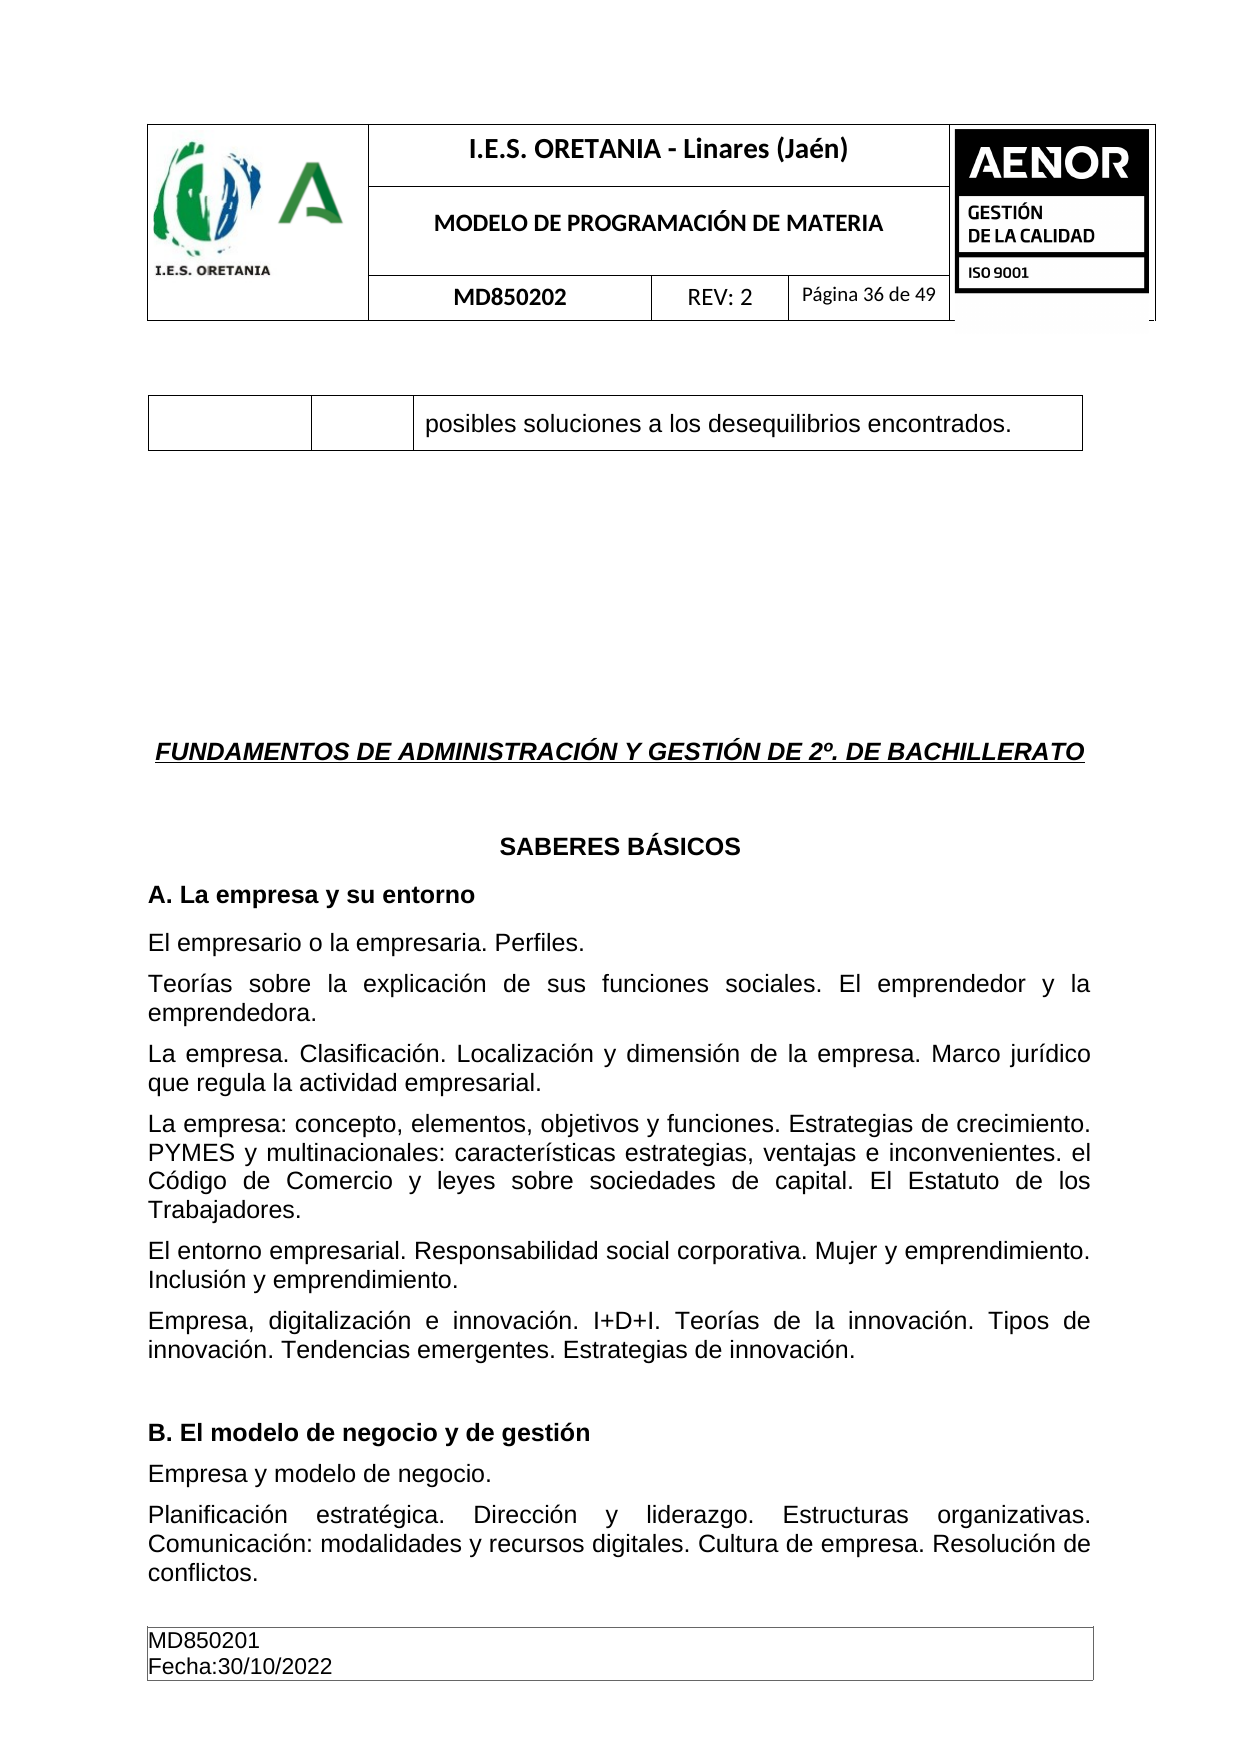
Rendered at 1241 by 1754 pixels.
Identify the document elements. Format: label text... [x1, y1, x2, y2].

text B. El modelo de negocio y de gestión [148, 1418, 1092, 1446]
text El empresario o la empresaria. Perfiles. [148, 928, 1092, 956]
picture [954, 129, 1149, 334]
text FUNDAMENTOS DE ADMINISTRACIÓN Y GESTIÓN DE 2º. DE BACHILLERATO [148, 737, 1092, 766]
text SABERES BÁSICOS [148, 832, 1092, 861]
table_cell posibles soluciones a los desequilibrios encontrados. [414, 396, 1082, 450]
picture [153, 129, 363, 283]
text La empresa. Clasificación. Localización y dimensión de la empresa. Marco jurídico que regula la actividad empresarial. [148, 1039, 1092, 1096]
text Planificación estratégica. Dirección y liderazgo. Estructuras organizativas. Comunicación: modalidades y recursos digitales. Cultura de empresa. Resolución de conflictos. [148, 1500, 1092, 1586]
text La empresa: concepto, elementos, objetivos y funciones. Estrategias de crecimiento. PYMES y multinacionales: características estrategias, ventajas e inconvenientes. el Código de Comercio y leyes sobre sociedades de capital. El Estatuto de los Trabajadores. [148, 1109, 1092, 1224]
text A. La empresa y su entorno [148, 880, 1092, 909]
text Empresa, digitalización e innovación. I+D+I. Teorías de la innovación. Tipos de innovación. Tendencias emergentes. Estrategias de innovación. [148, 1306, 1092, 1364]
table_cell [312, 396, 413, 450]
text Empresa y modelo de negocio. [148, 1459, 1092, 1488]
text El entorno empresarial. Responsabilidad social corporativa. Mujer y emprendimiento. Inclusión y emprendimiento. [148, 1236, 1092, 1294]
text Teorías sobre la explicación de sus funciones sociales. El emprendedor y la emprendedora. [148, 969, 1092, 1026]
